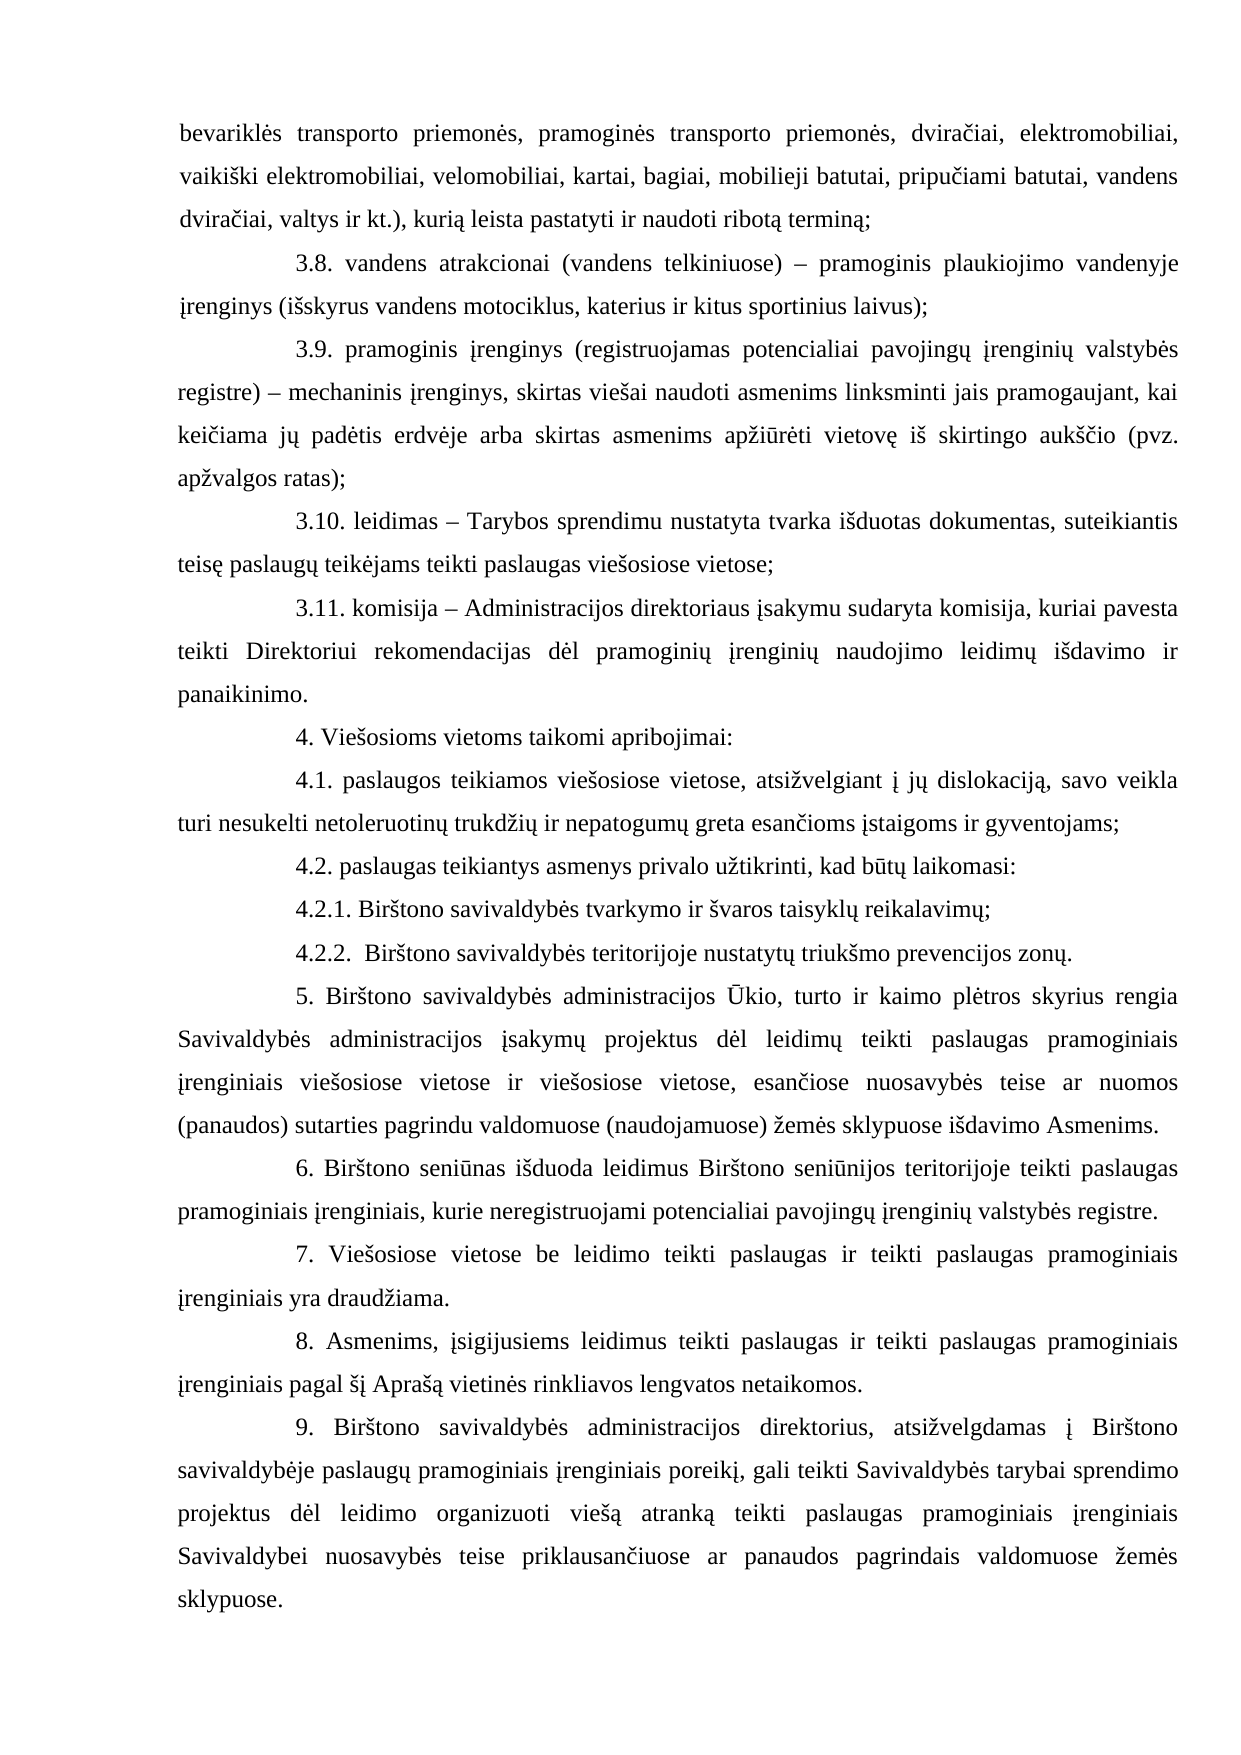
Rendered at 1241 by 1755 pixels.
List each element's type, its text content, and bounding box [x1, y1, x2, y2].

text 3.11. komisija – Administracijos direktoriaus įsakymu sudaryta komisija, kuriai pavesta teikti Direktoriui rekomendacijas dėl pramoginių įrenginių naudojimo leidimų išdavimo ir panaikinimo. [177, 593, 1179, 708]
text 4.1. paslaugos teikiamos viešosiose vietose, atsižvelgiant į jų dislokaciją, savo veikla turi nesukelti netoleruotinų trukdžių ir nepatogumų greta esančioms įstaigoms ir gyventojams; [177, 765, 1179, 837]
text 3.8. vandens atrakcionai (vandens telkiniuose) – pramoginis plaukiojimo vandenyje įrenginys (išskyrus vandens motociklus, katerius ir kitus sportinius laivus); [179, 248, 1179, 319]
text 4. Viešosioms vietoms taikomi apribojimai: [177, 722, 1179, 751]
text 3.10. leidimas – Tarybos sprendimu nustatyta tvarka išduotas dokumentas, suteikiantis teisę paslaugų teikėjams teikti paslaugas viešosiose vietose; [177, 506, 1179, 578]
text bevariklės transporto priemonės, pramoginės transporto priemonės, dviračiai, elektromobiliai, vaikiški elektromobiliai, velomobiliai, kartai, bagiai, mobilieji batutai, pripučiami batutai, vandens dviračiai, valtys ir kt.), kurią leista pastatyti ir naudoti ribotą terminą; [179, 118, 1179, 233]
text 5. Birštono savivaldybės administracijos Ūkio, turto ir kaimo plėtros skyrius rengia Savivaldybės administracijos įsakymų projektus dėl leidimų teikti paslaugas pramoginiais įrenginiais viešosiose vietose ir viešosiose vietose, esančiose nuosavybės teise ar nuomos (panaudos) sutarties pagrindu valdomuose (naudojamuose) žemės sklypuose išdavimo Asmenims. [177, 981, 1179, 1139]
text 4.2.1. Birštono savivaldybės tvarkymo ir švaros taisyklų reikalavimų; [177, 894, 1179, 923]
text 7. Viešosiose vietose be leidimo teikti paslaugas ir teikti paslaugas pramoginiais įrenginiais yra draudžiama. [177, 1239, 1179, 1311]
text 8. Asmenims, įsigijusiems leidimus teikti paslaugas ir teikti paslaugas pramoginiais įrenginiais pagal šį Aprašą vietinės rinkliavos lengvatos netaikomos. [177, 1326, 1179, 1398]
text 3.9. pramoginis įrenginys (registruojamas potencialiai pavojingų įrenginių valstybės registre) – mechaninis įrenginys, skirtas viešai naudoti asmenims linksminti jais pramogaujant, kai keičiama jų padėtis erdvėje arba skirtas asmenims apžiūrėti vietovę iš skirtingo aukščio (pvz. apžvalgos ratas); [177, 334, 1179, 492]
text 4.2.2. Birštono savivaldybės teritorijoje nustatytų triukšmo prevencijos zonų. [177, 938, 1179, 966]
text 6. Birštono seniūnas išduoda leidimus Birštono seniūnijos teritorijoje teikti paslaugas pramoginiais įrenginiais, kurie neregistruojami potencialiai pavojingų įrenginių valstybės registre. [177, 1153, 1179, 1225]
text 4.2. paslaugas teikiantys asmenys privalo užtikrinti, kad būtų laikomasi: [177, 851, 1179, 880]
text 9. Birštono savivaldybės administracijos direktorius, atsižvelgdamas į Birštono savivaldybėje paslaugų pramoginiais įrenginiais poreikį, gali teikti Savivaldybės tarybai sprendimo projektus dėl leidimo organizuoti viešą atranką teikti paslaugas pramoginiais įrenginiais Savivaldybei nuosavybės teise priklausančiuose ar panaudos pagrindais valdomuose žemės sklypuose. [177, 1412, 1179, 1613]
